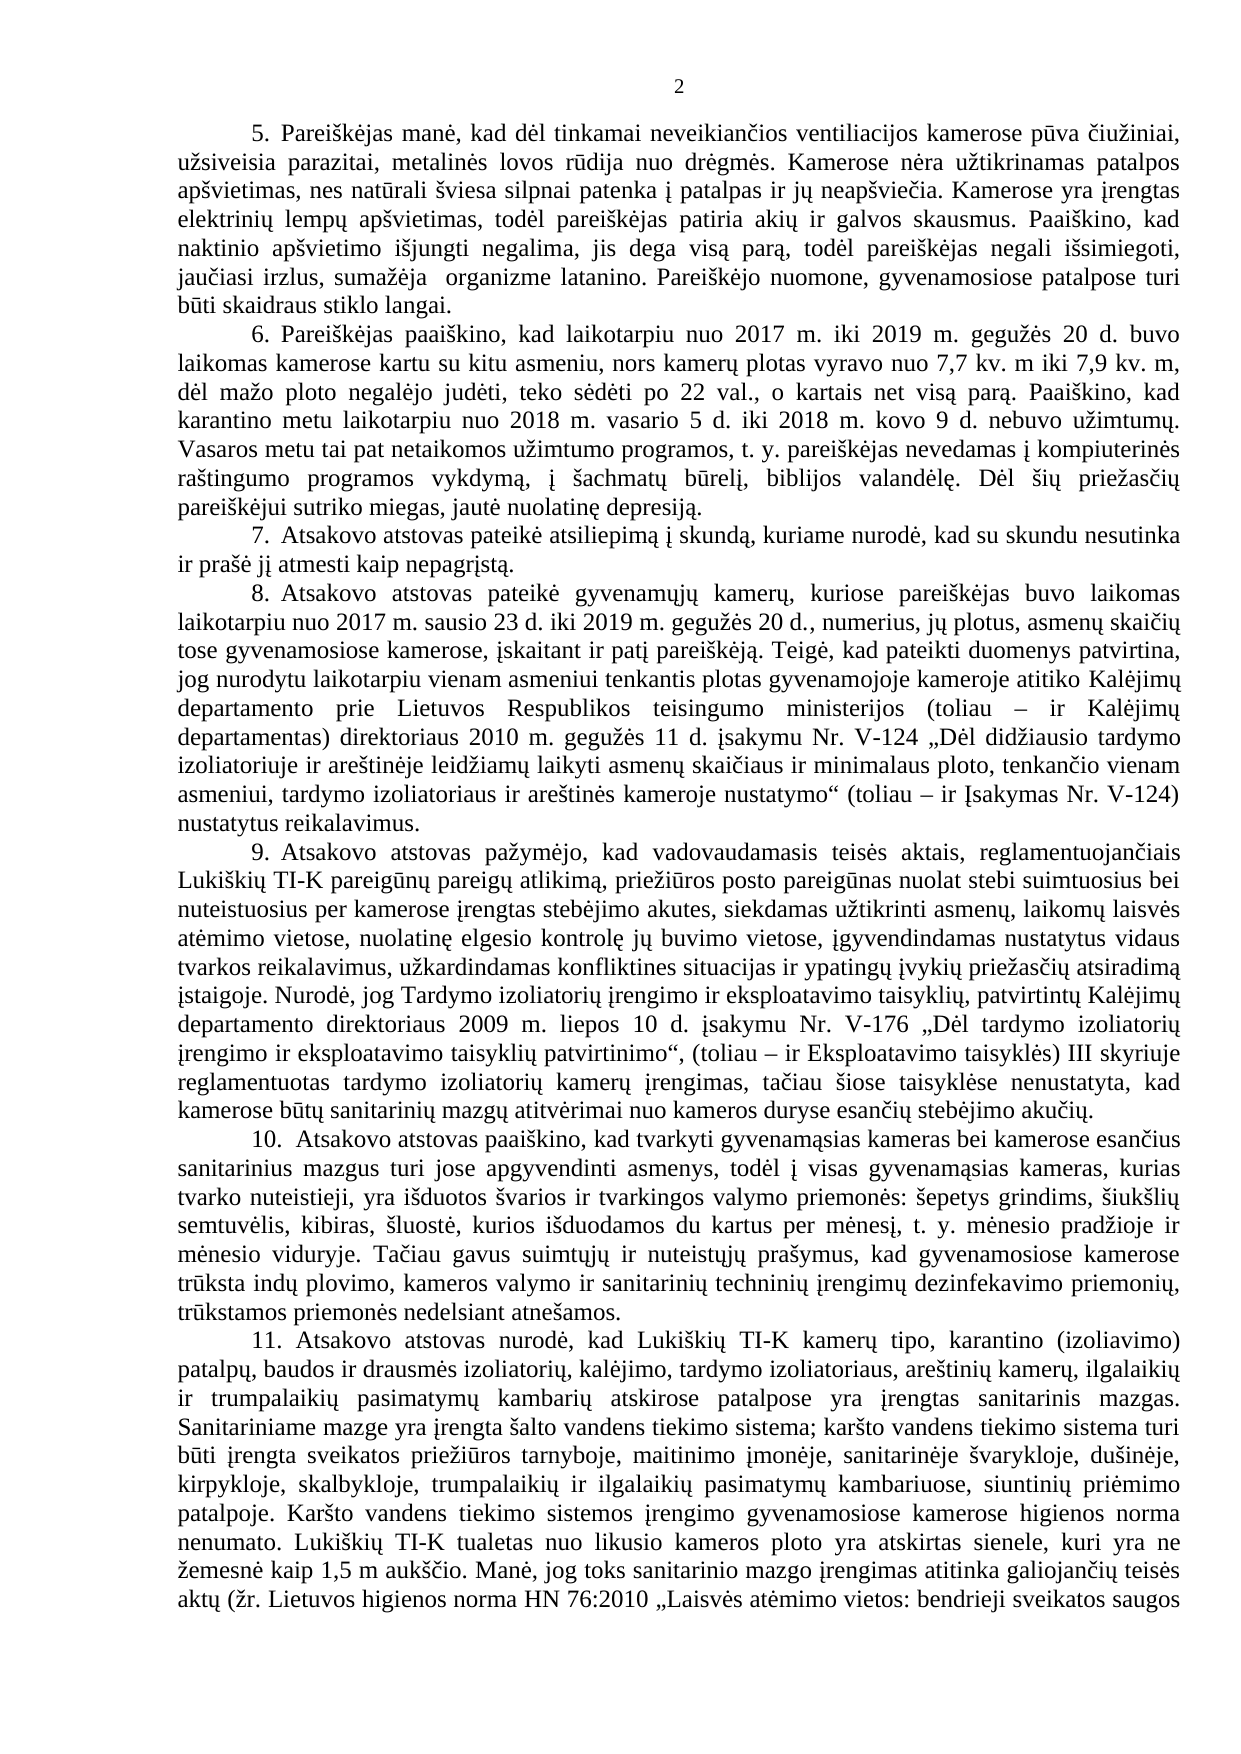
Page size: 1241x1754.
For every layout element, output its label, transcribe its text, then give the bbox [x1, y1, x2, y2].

text 10. Atsakovo atstovas paaiškino, kad tvarkyti gyvenamąsias kameras bei kamerose esančius sanitarinius mazgus turi jose apgyvendinti asmenys, todėl į visas gyvenamąsias kameras, kurias tvarko nuteistieji, yra išduotos švarios ir tvarkingos valymo priemonės: šepetys grindims, šiukšlių semtuvėlis, kibiras, šluostė, kurios išduodamos du kartus per mėnesį, t. y. mėnesio pradžioje ir mėnesio viduryje. Tačiau gavus suimtųjų ir nuteistųjų prašymus, kad gyvenamosiose kamerose trūksta indų plovimo, kameros valymo ir sanitarinių techninių įrengimų dezinfekavimo priemonių, trūkstamos priemonės nedelsiant atnešamos. [177, 1124, 1181, 1326]
text 5. Pareiškėjas manė, kad dėl tinkamai neveikiančios ventiliacijos kamerose pūva čiužiniai, užsiveisia parazitai, metalinės lovos rūdija nuo drėgmės. Kamerose nėra užtikrinamas patalpos apšvietimas, nes natūrali šviesa silpnai patenka į patalpas ir jų neapšviečia. Kamerose yra įrengtas elektrinių lempų apšvietimas, todėl pareiškėjas patiria akių ir galvos skausmus. Paaiškino, kad naktinio apšvietimo išjungti negalima, jis dega visą parą, todėl pareiškėjas negali išsimiegoti, jaučiasi irzlus, sumažėja organizme latanino. Pareiškėjo nuomone, gyvenamosiose patalpose turi būti skaidraus stiklo langai. [177, 118, 1181, 319]
text 8. Atsakovo atstovas pateikė gyvenamųjų kamerų, kuriose pareiškėjas buvo laikomas laikotarpiu nuo 2017 m. sausio 23 d. iki 2019 m. gegužės 20 d., numerius, jų plotus, asmenų skaičių tose gyvenamosiose kamerose, įskaitant ir patį pareiškėją. Teigė, kad pateikti duomenys patvirtina, jog nurodytu laikotarpiu vienam asmeniui tenkantis plotas gyvenamojoje kameroje atitiko Kalėjimų departamento prie Lietuvos Respublikos teisingumo ministerijos (toliau – ir Kalėjimų departamentas) direktoriaus 2010 m. gegužės 11 d. įsakymu Nr. V-124 „Dėl didžiausio tardymo izoliatoriuje ir areštinėje leidžiamų laikyti asmenų skaičiaus ir minimalaus ploto, tenkančio vienam asmeniui, tardymo izoliatoriaus ir areštinės kameroje nustatymo“ (toliau – ir Įsakymas Nr. V-124) nustatytus reikalavimus. [177, 578, 1181, 837]
text 7. Atsakovo atstovas pateikė atsiliepimą į skundą, kuriame nurodė, kad su skundu nesutinka ir prašė jį atmesti kaip nepagrįstą. [177, 521, 1181, 578]
text 6. Pareiškėjas paaiškino, kad laikotarpiu nuo 2017 m. iki 2019 m. gegužės 20 d. buvo laikomas kamerose kartu su kitu asmeniu, nors kamerų plotas vyravo nuo 7,7 kv. m iki 7,9 kv. m, dėl mažo ploto negalėjo judėti, teko sėdėti po 22 val., o kartais net visą parą. Paaiškino, kad karantino metu laikotarpiu nuo 2018 m. vasario 5 d. iki 2018 m. kovo 9 d. nebuvo užimtumų. Vasaros metu tai pat netaikomos užimtumo programos, t. y. pareiškėjas nevedamas į kompiuterinės raštingumo programos vykdymą, į šachmatų būrelį, biblijos valandėlę. Dėl šių priežasčių pareiškėjui sutriko miegas, jautė nuolatinę depresiją. [177, 319, 1181, 521]
text 11. Atsakovo atstovas nurodė, kad Lukiškių TI-K kamerų tipo, karantino (izoliavimo) patalpų, baudos ir drausmės izoliatorių, kalėjimo, tardymo izoliatoriaus, areštinių kamerų, ilgalaikių ir trumpalaikių pasimatymų kambarių atskirose patalpose yra įrengtas sanitarinis mazgas. Sanitariniame mazge yra įrengta šalto vandens tiekimo sistema; karšto vandens tiekimo sistema turi būti įrengta sveikatos priežiūros tarnyboje, maitinimo įmonėje, sanitarinėje švarykloje, dušinėje, kirpykloje, skalbykloje, trumpalaikių ir ilgalaikių pasimatymų kambariuose, siuntinių priėmimo patalpoje. Karšto vandens tiekimo sistemos įrengimo gyvenamosiose kamerose higienos norma nenumato. Lukiškių TI-K tualetas nuo likusio kameros ploto yra atskirtas sienele, kuri yra ne žemesnė kaip 1,5 m aukščio. Manė, jog toks sanitarinio mazgo įrengimas atitinka galiojančių teisės aktų (žr. Lietuvos higienos norma HN 76:2010 „Laisvės atėmimo vietos: bendrieji sveikatos saugos [177, 1326, 1181, 1613]
text 9. Atsakovo atstovas pažymėjo, kad vadovaudamasis teisės aktais, reglamentuojančiais Lukiškių TI-K pareigūnų pareigų atlikimą, priežiūros posto pareigūnas nuolat stebi suimtuosius bei nuteistuosius per kamerose įrengtas stebėjimo akutes, siekdamas užtikrinti asmenų, laikomų laisvės atėmimo vietose, nuolatinę elgesio kontrolę jų buvimo vietose, įgyvendindamas nustatytus vidaus tvarkos reikalavimus, užkardindamas konfliktines situacijas ir ypatingų įvykių priežasčių atsiradimą įstaigoje. Nurodė, jog Tardymo izoliatorių įrengimo ir eksploatavimo taisyklių, patvirtintų Kalėjimų departamento direktoriaus 2009 m. liepos 10 d. įsakymu Nr. V-176 „Dėl tardymo izoliatorių įrengimo ir eksploatavimo taisyklių patvirtinimo“, (toliau – ir Eksploatavimo taisyklės) III skyriuje reglamentuotas tardymo izoliatorių kamerų įrengimas, tačiau šiose taisyklėse nenustatyta, kad kamerose būtų sanitarinių mazgų atitvėrimai nuo kameros duryse esančių stebėjimo akučių. [177, 837, 1181, 1124]
